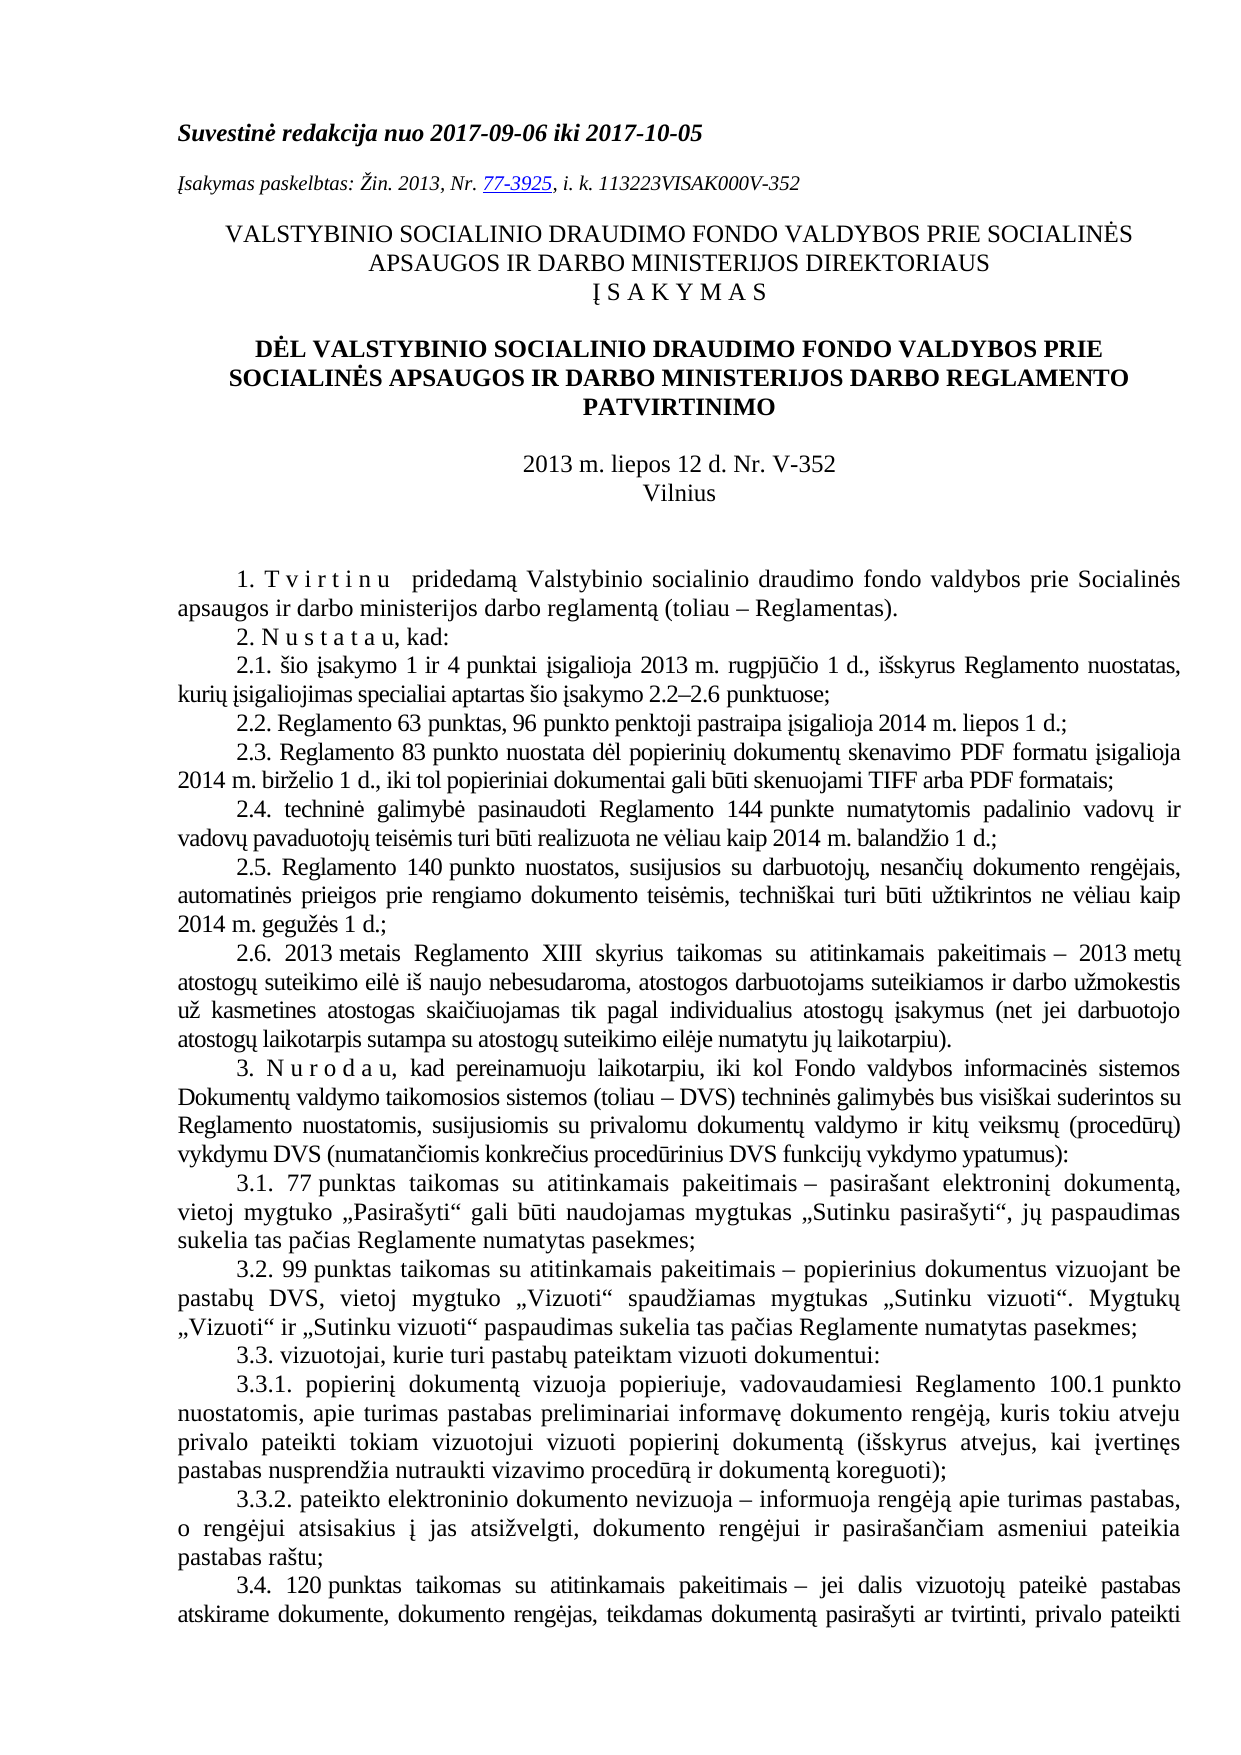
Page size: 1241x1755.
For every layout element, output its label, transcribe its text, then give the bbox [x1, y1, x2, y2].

text Į s a k y m a s [177, 277, 1181, 305]
text 2.5. Reglamento 140 punkto nuostatos, susijusios su darbuotojų, nesančių dokumento rengėjais, automatinės prieigos prie rengiamo dokumento teisėmis, techniškai turi būti užtikrintos ne vėliau kaip 2014 m. gegužės 1 d.; [177, 852, 1181, 938]
text 1. Tvirtinu pridedamą Valstybinio socialinio draudimo fondo valdybos prie Socialinės apsaugos ir darbo ministerijos darbo reglamentą (toliau – Reglamentas). [177, 564, 1181, 622]
text 2.1. šio įsakymo 1 ir 4 punktai įsigalioja 2013 m. rugpjūčio 1 d., išskyrus Reglamento nuostatas, kurių įsigaliojimas specialiai aptartas šio įsakymo 2.2–2.6 punktuose; [177, 650, 1181, 708]
text Valstybinio socialinio draudimo fondo valdybos prie Socialinės apsaugos ir darbo ministerijos DirektoriAus [177, 219, 1181, 277]
text 3.3.2. pateikto elektroninio dokumento nevizuoja – informuoja rengėją apie turimas pastabas, o rengėjui atsisakius į jas atsižvelgti, dokumento rengėjui ir pasirašančiam asmeniui pateikia pastabas raštu; [177, 1484, 1181, 1570]
text 3.3.1. popierinį dokumentą vizuoja popieriuje, vadovaudamiesi Reglamento 100.1 punkto nuostatomis, apie turimas pastabas preliminariai informavę dokumento rengėją, kuris tokiu atveju privalo pateikti tokiam vizuotojui vizuoti popierinį dokumentą (išskyrus atvejus, kai įvertinęs pastabas nusprendžia nutraukti vizavimo procedūrą ir dokumentą koreguoti); [177, 1369, 1181, 1484]
text 3.3. vizuotojai, kurie turi pastabų pateiktam vizuoti dokumentui: [177, 1340, 1181, 1369]
text 2.3. Reglamento 83 punkto nuostata dėl popierinių dokumentų skenavimo pdf formatu įsigalioja 2014 m. birželio 1 d., iki tol popieriniai dokumentai gali būti skenuojami TIFF arba PDF formatais; [177, 737, 1181, 794]
text Dėl Valstybinio socialinio draudimo fondo valdybos prie Socialinės apsaugos ir darbo ministerijos darbo reglamento patvirtinimo [177, 334, 1181, 420]
text Suvestinė redakcija nuo 2017-09-06 iki 2017-10-05 [177, 118, 1181, 147]
text 2. Nustatau, kad: [177, 622, 1181, 650]
text 2.4. techninė galimybė pasinaudoti Reglamento 144 punkte numatytomis padalinio vadovų ir vadovų pavaduotojų teisėmis turi būti realizuota ne vėliau kaip 2014 m. balandžio 1 d.; [177, 794, 1181, 852]
text Vilnius [177, 478, 1181, 507]
text 2.6. 2013 metais Reglamento XIII skyrius taikomas su atitinkamais pakeitimais – 2013 metų atostogų suteikimo eilė iš naujo nebesudaroma, atostogos darbuotojams suteikiamos ir darbo užmokestis už kasmetines atostogas skaičiuojamas tik pagal individualius atostogų įsakymus (net jei darbuotojo atostogų laikotarpis sutampa su atostogų suteikimo eilėje numatytu jų laikotarpiu). [177, 938, 1181, 1053]
text 3.4. 120 punktas taikomas su atitinkamais pakeitimais – jei dalis vizuotojų pateikė pastabas atskirame dokumente, dokumento rengėjas, teikdamas dokumentą pasirašyti ar tvirtinti, privalo pateikti [177, 1570, 1181, 1628]
text 2013 m. liepos 12 d. Nr. V-352 [177, 449, 1181, 478]
text 2.2. Reglamento 63 punktas, 96 punkto penktoji pastraipa įsigalioja 2014 m. liepos 1 d.; [177, 708, 1181, 737]
text 3.2. 99 punktas taikomas su atitinkamais pakeitimais – popierinius dokumentus vizuojant be pastabų DVS, vietoj mygtuko „Vizuoti“ spaudžiamas mygtukas „Sutinku vizuoti“. Mygtukų „Vizuoti“ ir „Sutinku vizuoti“ paspaudimas sukelia tas pačias Reglamente numatytas pasekmes; [177, 1254, 1181, 1340]
text Įsakymas paskelbtas: Žin. 2013, Nr. 77-3925, i. k. 113223VISAK000V-352 [177, 171, 1181, 195]
text 3. Nurodau, kad pereinamuoju laikotarpiu, iki kol Fondo valdybos informacinės sistemos Dokumentų valdymo taikomosios sistemos (toliau – DVS) techninės galimybės bus visiškai suderintos su Reglamento nuostatomis, susijusiomis su privalomu dokumentų valdymo ir kitų veiksmų (procedūrų) vykdymu DVS (numatančiomis konkrečius procedūrinius DVS funkcijų vykdymo ypatumus): [177, 1053, 1181, 1168]
text 3.1. 77 punktas taikomas su atitinkamais pakeitimais – pasirašant elektroninį dokumentą, vietoj mygtuko „Pasirašyti“ gali būti naudojamas mygtukas „Sutinku pasirašyti“, jų paspaudimas sukelia tas pačias Reglamente numatytas pasekmes; [177, 1168, 1181, 1254]
